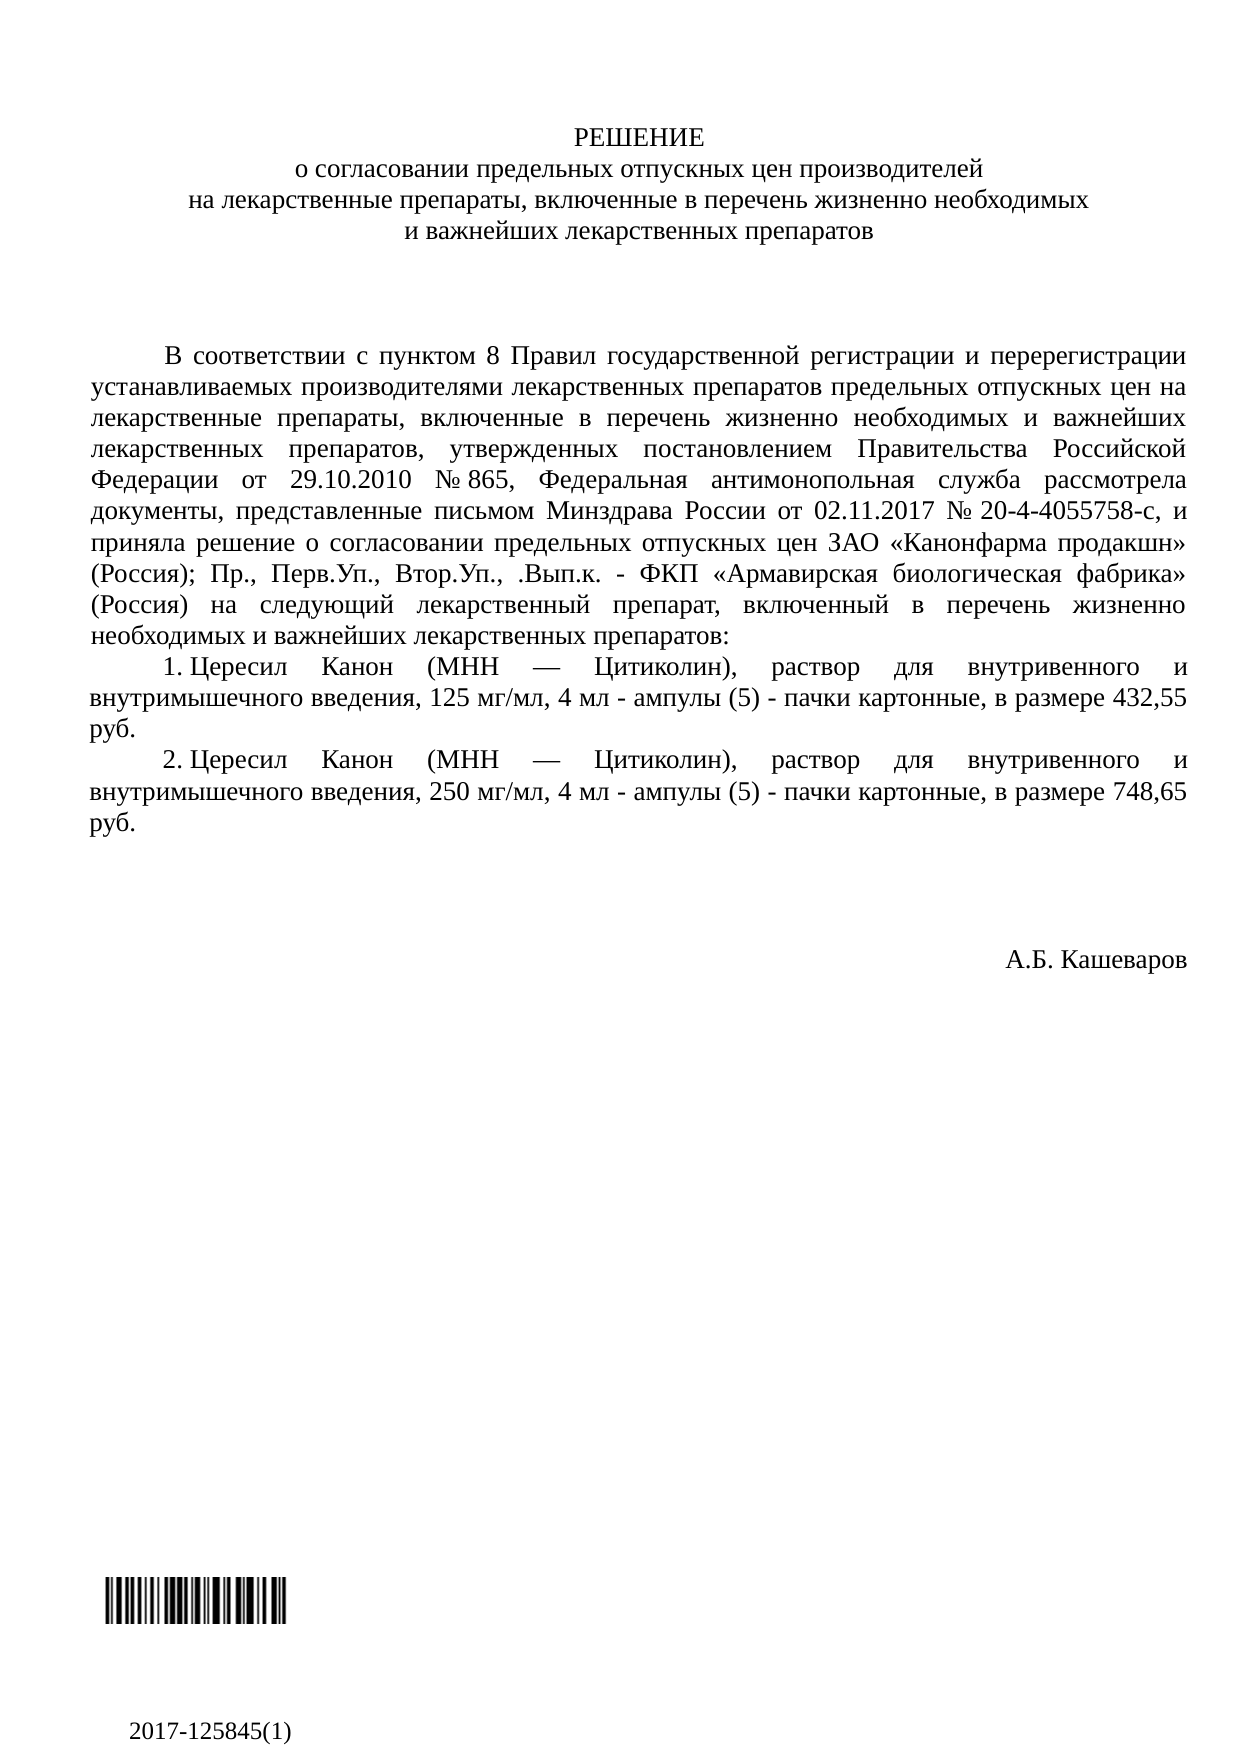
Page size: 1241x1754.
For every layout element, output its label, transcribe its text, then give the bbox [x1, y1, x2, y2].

text и важнейших лекарственных препаратов [91, 214, 1187, 245]
text 1. Цересил Канон (МНН — Цитиколин), раствор для внутривенного и внутримышечного введения, 125 мг/мл, 4 мл - ампулы (5) - пачки картонные, в размере 432,55 руб. [89, 650, 1189, 744]
text 2. Цересил Канон (МНН — Цитиколин), раствор для внутривенного и внутримышечного введения, 250 мг/мл, 4 мл - ампулы (5) - пачки картонные, в размере 748,65 руб. [89, 744, 1189, 837]
picture [90, 1577, 304, 1624]
text о согласовании предельных отпускных цен производителей [91, 152, 1187, 183]
text РЕШЕНИЕ [91, 121, 1187, 152]
text на лекарственные препараты, включенные в перечень жизненно необходимых [91, 183, 1187, 214]
text А.Б. Кашеваров [870, 943, 1187, 974]
text В соответствии с пунктом 8 Правил государственной регистрации и перерегистрации устанавливаемых производителями лекарственных препаратов предельных отпускных цен на лекарственные препараты, включенные в перечень жизненно необходимых и важнейших лекарственных препаратов, утвержденных постановлением Правительства Российской Федерации от 29.10.2010 № 865, Федеральная антимонопольная служба рассмотрела документы, представленные письмом Минздрава России от 02.11.2017 № 20-4-4055758-с, и приняла решение о согласовании предельных отпускных цен ЗАО «Канонфарма продакшн» (Россия); Пр., Перв.Уп., Втор.Уп., .Вып.к. - ФКП «Армавирская биологическая фабрика» (Россия) на следующий лекарственный препарат, включенный в перечень жизненно необходимых и важнейших лекарственных препаратов: [91, 339, 1187, 650]
